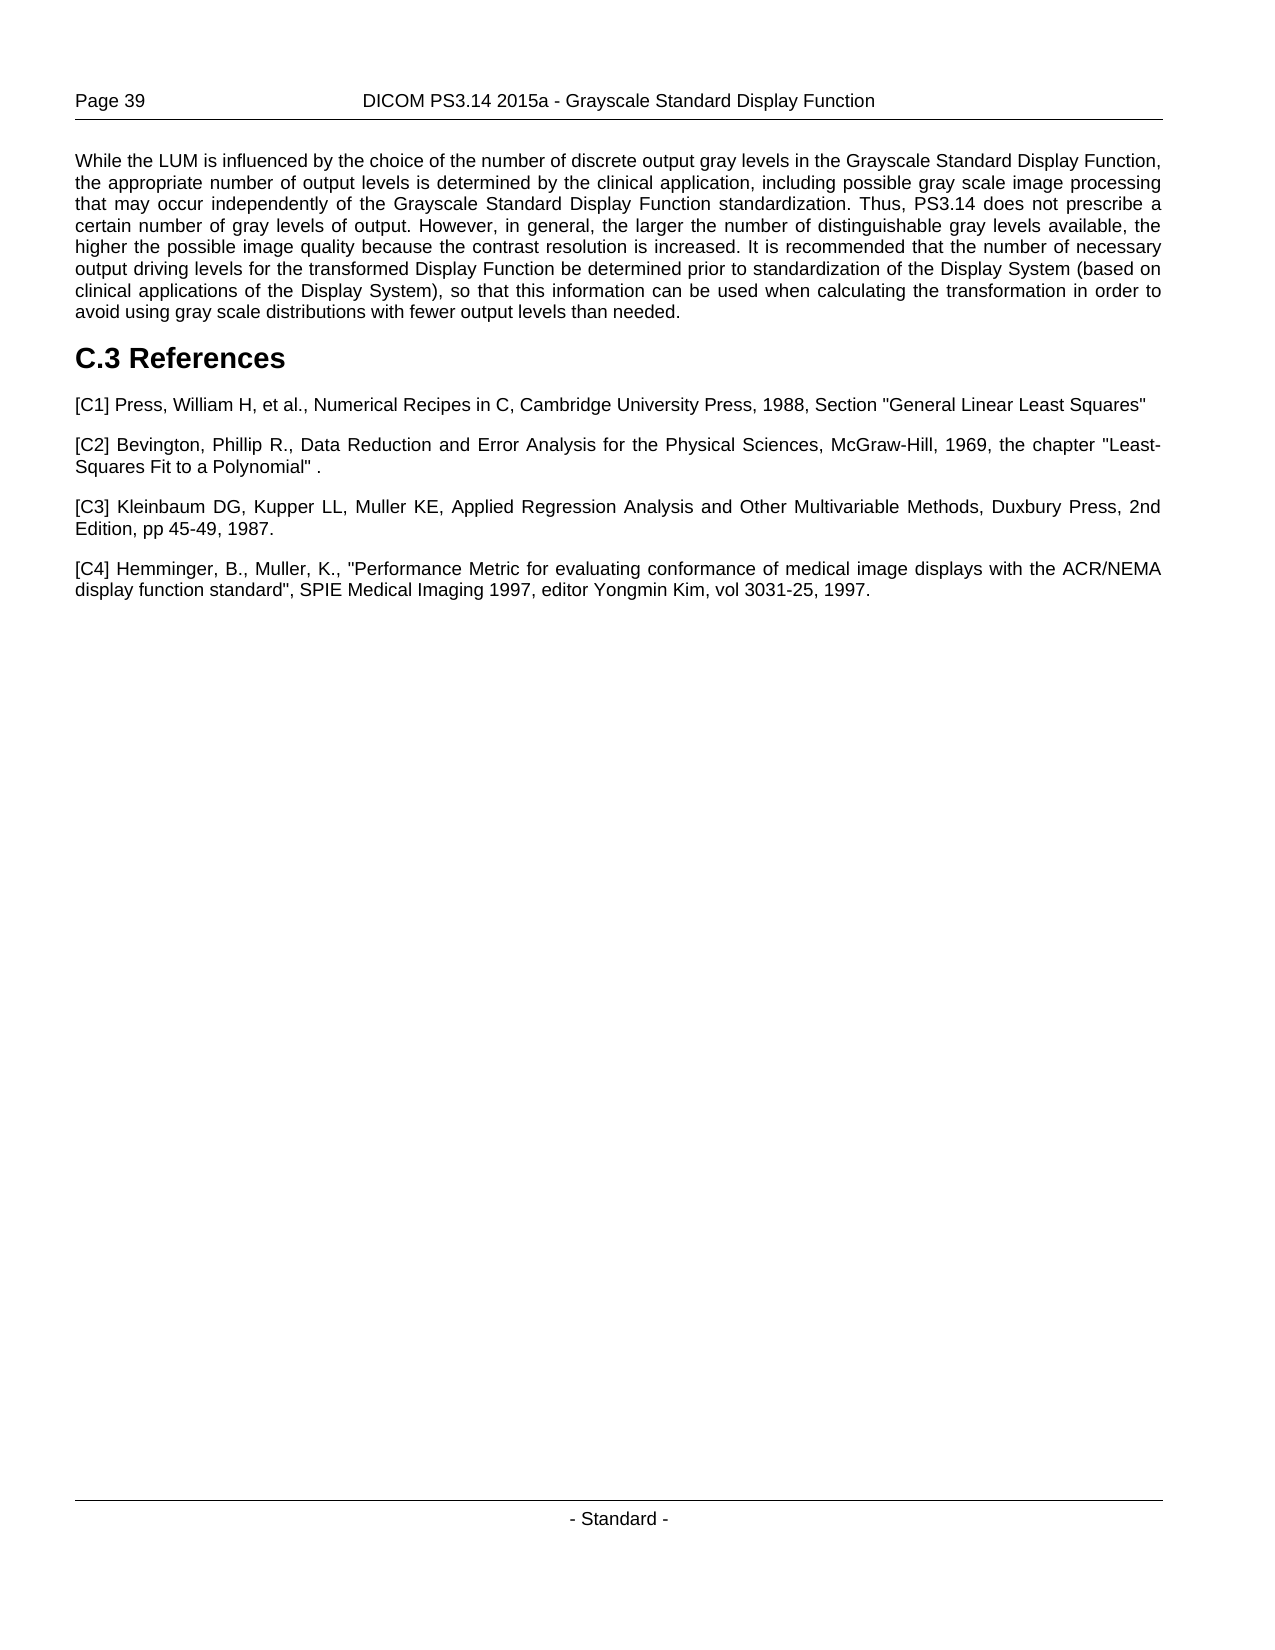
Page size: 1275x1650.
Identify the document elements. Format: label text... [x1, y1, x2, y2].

text [C4] Hemminger, B., Muller, K., "Performance Metric for evaluating conformance of medical image displays with the ACR/NEMA display function standard", SPIE Medical Imaging 1997, editor Yongmin Kim, vol 3031-25, 1997. [75, 558, 1162, 601]
text While the LUM is influenced by the choice of the number of discrete output gray levels in the Grayscale Standard Display Function, the appropriate number of output levels is determined by the clinical application, including possible gray scale image processing that may occur independently of the Grayscale Standard Display Function standardization. Thus, PS3.14 does not prescribe a certain number of gray levels of output. However, in general, the larger the number of distinguishable gray levels available, the higher the possible image quality because the contrast resolution is increased. It is recommended that the number of necessary output driving levels for the transformed Display Function be determined prior to standardization of the Display System (based on clinical applications of the Display System), so that this information can be used when calculating the transformation in order to avoid using gray scale distributions with fewer output levels than needed. [75, 150, 1162, 322]
text C.3 References [75, 341, 1162, 375]
text [C2] Bevington, Phillip R., Data Reduction and Error Analysis for the Physical Sciences, McGraw-Hill, 1969, the chapter "Least-Squares Fit to a Polynomial" . [75, 434, 1162, 477]
text [C1] Press, William H, et al., Numerical Recipes in C, Cambridge University Press, 1988, Section "General Linear Least Squares" [75, 393, 1162, 415]
text [C3] Kleinbaum DG, Kupper LL, Muller KE, Applied Regression Analysis and Other Multivariable Methods, Duxbury Press, 2nd Edition, pp 45-49, 1987. [75, 496, 1162, 539]
